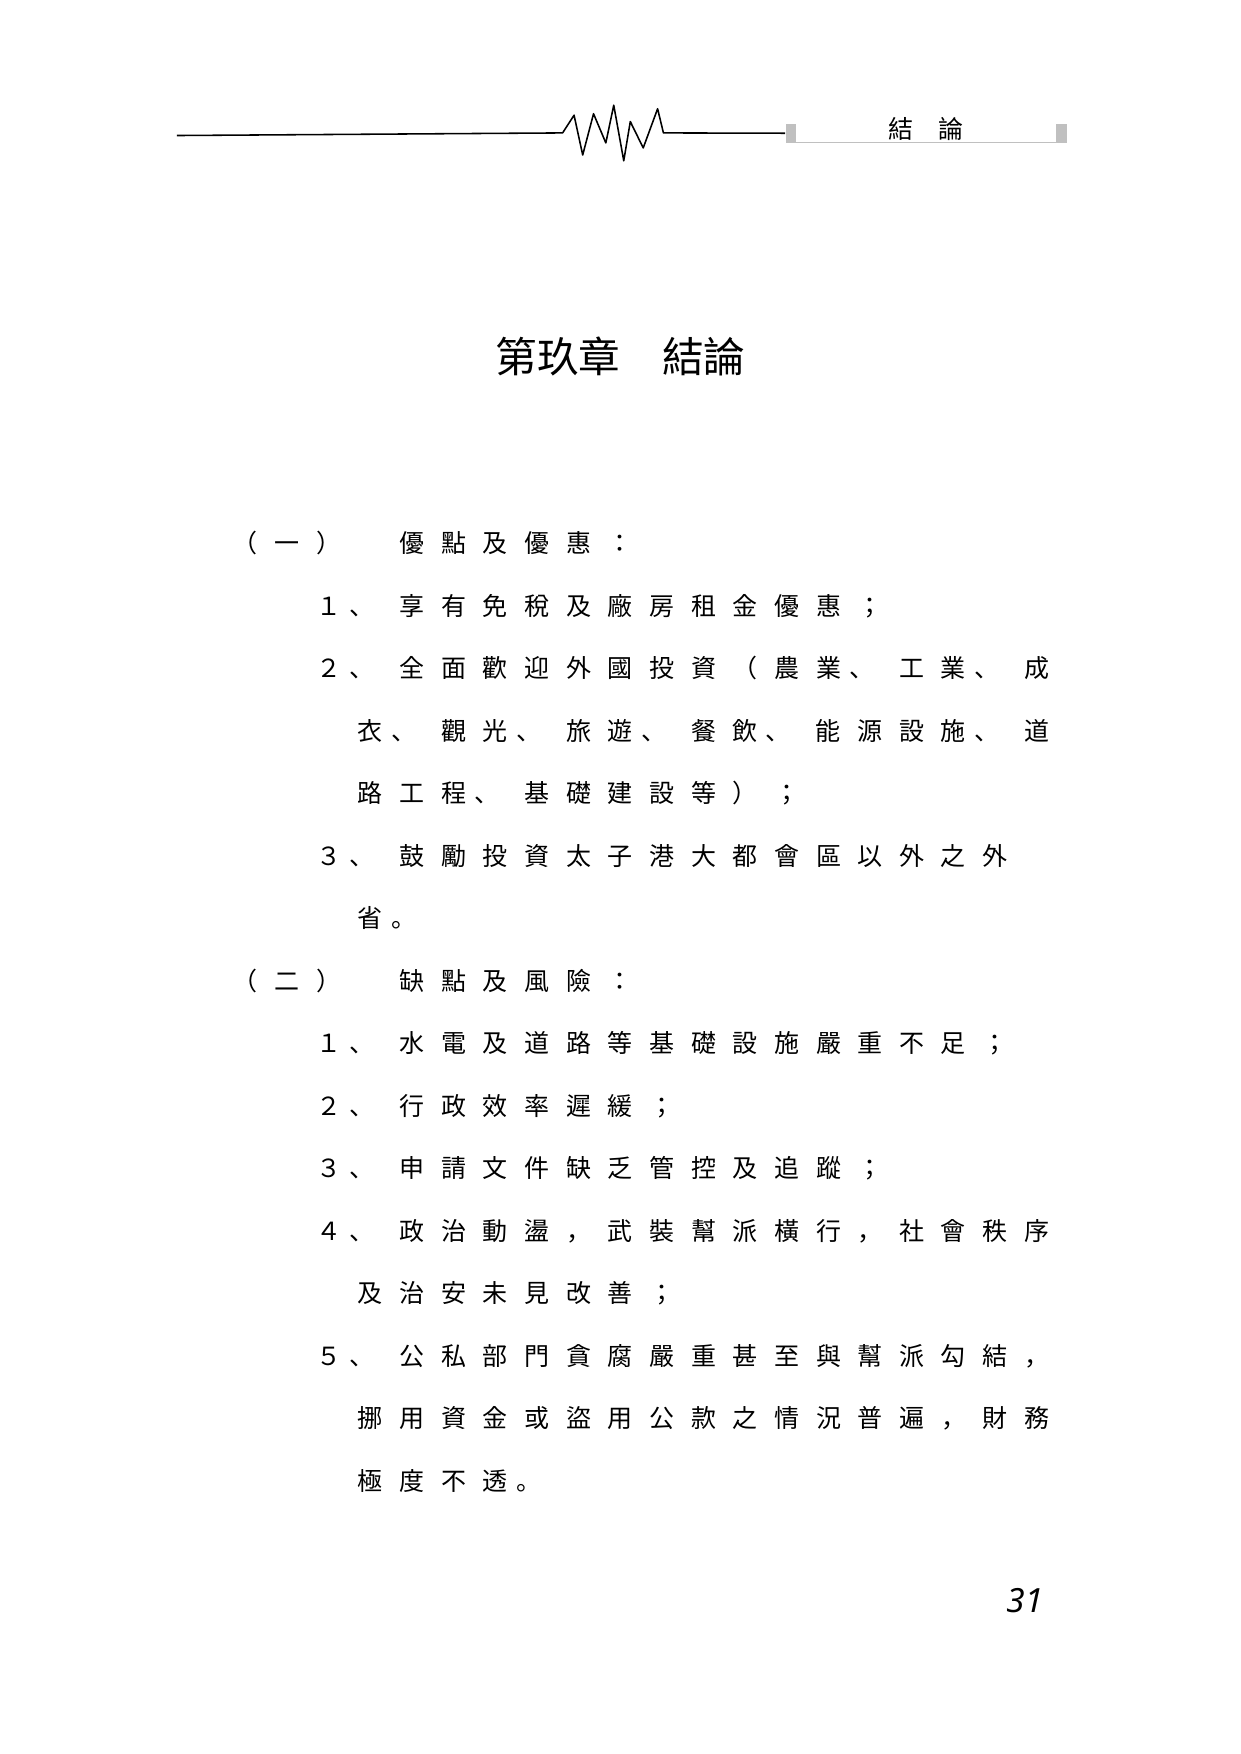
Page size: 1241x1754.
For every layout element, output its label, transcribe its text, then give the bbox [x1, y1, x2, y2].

text １、享有免稅及廠房租金優惠； [281, 563, 1058, 625]
text 第玖章 結論 [183, 313, 1058, 375]
text （二） 缺點及風險： [207, 938, 1058, 1000]
text ３、鼓勵投資太子港大都會區以外之外省。 [281, 813, 1058, 938]
text （一） 優點及優惠： [207, 500, 1058, 563]
text ２、行政效率遲緩； [281, 1063, 1058, 1125]
text ４、政治動盪，武裝幫派橫行，社會秩序及治安未見改善； [281, 1188, 1058, 1313]
text ５、公私部門貪腐嚴重甚至與幫派勾結，挪用資金或盜用公款之情況普遍，財務極度不透。 [281, 1313, 1058, 1500]
text １、水電及道路等基礎設施嚴重不足； [281, 1000, 1058, 1063]
text ３、申請文件缺乏管控及追蹤； [281, 1125, 1058, 1188]
text ２、全面歡迎外國投資（農業、工業、成衣、觀光、旅遊、餐飲、能源設施、道路工程、基礎建設等）； [281, 625, 1058, 813]
